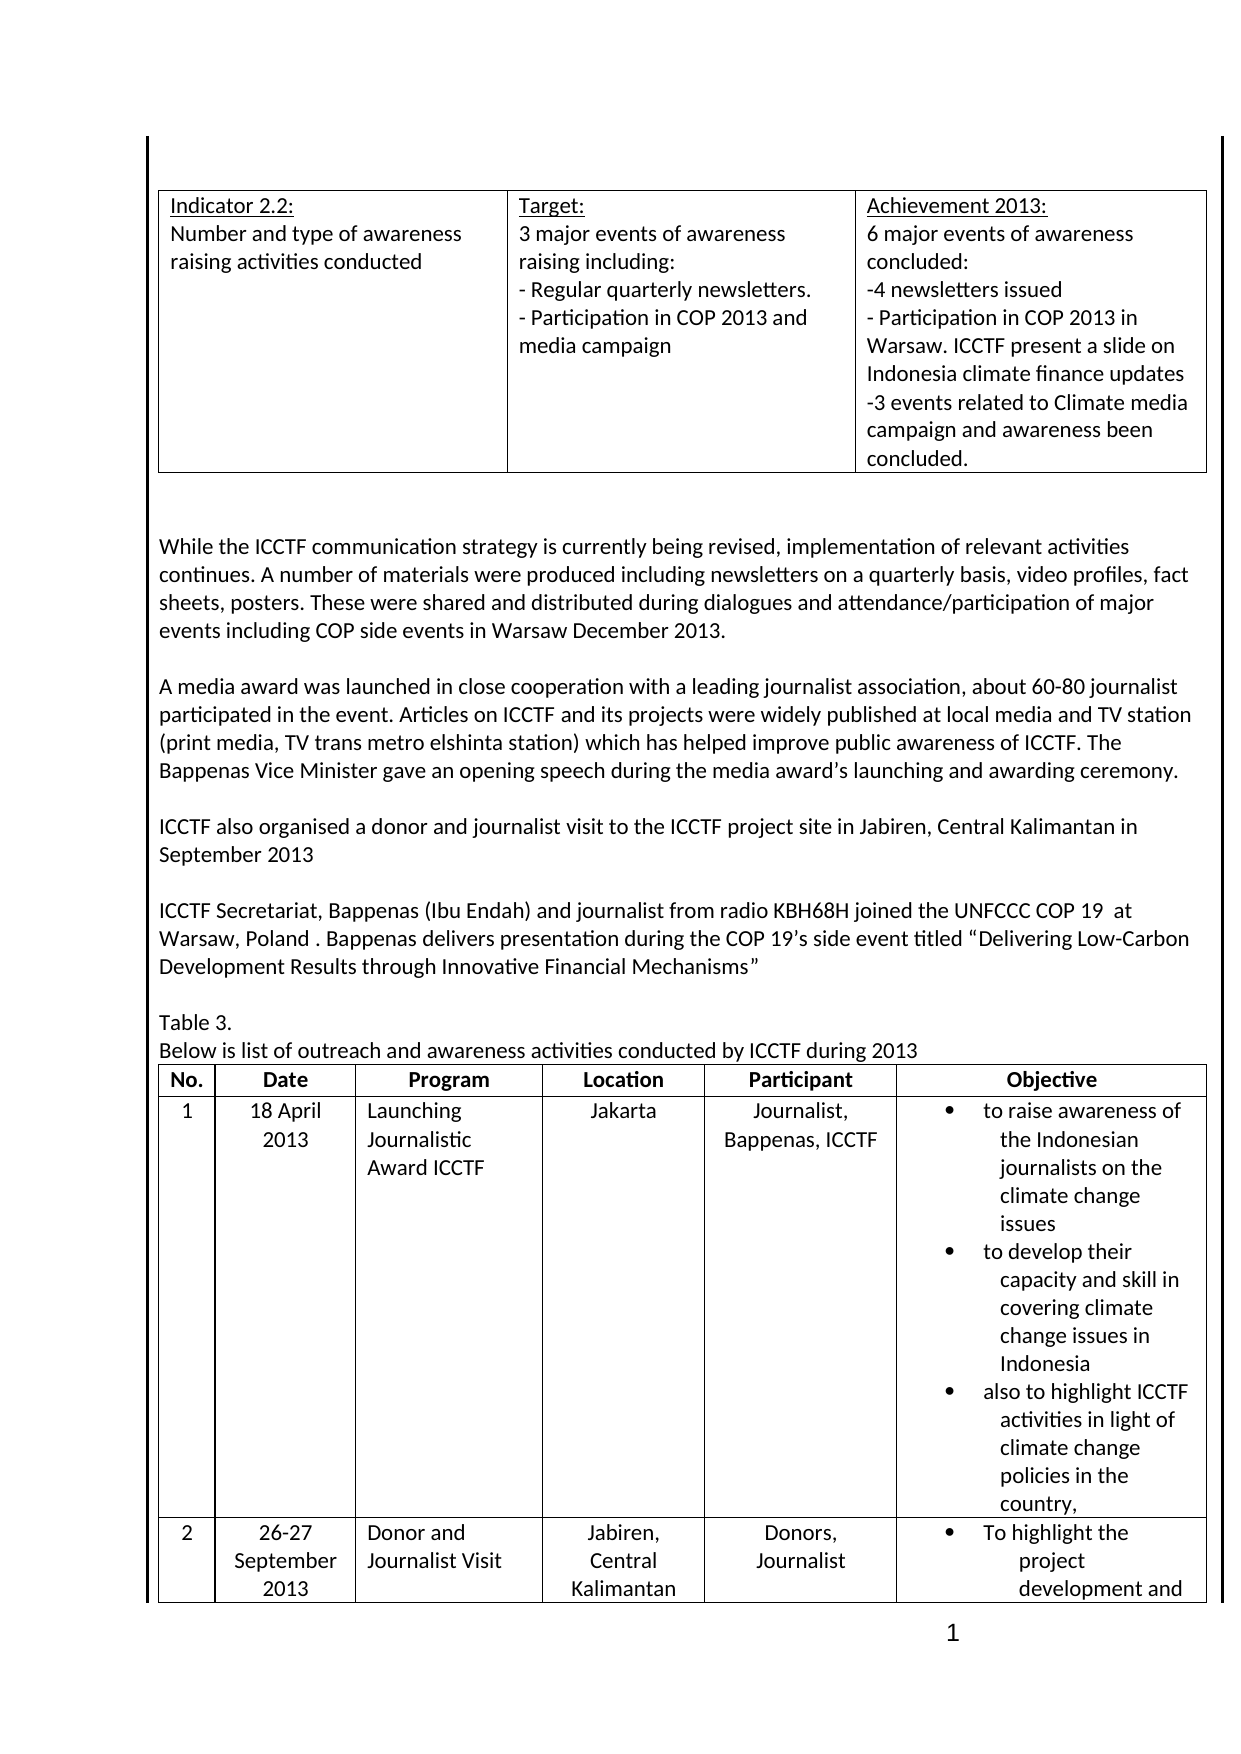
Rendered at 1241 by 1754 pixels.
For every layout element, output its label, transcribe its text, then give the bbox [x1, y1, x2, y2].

table_header Date [216, 1065, 355, 1096]
table_cell 26-27 September 2013 [216, 1518, 355, 1602]
table_cell 18 April 2013 [216, 1097, 355, 1517]
table_cell Donors, Journalist [705, 1518, 896, 1602]
table_cell Launching Journalistic Award ICCTF [356, 1097, 542, 1517]
table_header Objective [897, 1065, 1206, 1096]
table_cell Journalist, Bappenas, ICCTF [705, 1097, 896, 1517]
table_cell to raise awareness of the Indonesian journalists on the climate change issues to develop their capacity and skill in covering climate change issues in Indonesia also to highlight ICCTF activities in light of climate change policies in the country, [897, 1097, 1206, 1517]
table_header Location [543, 1065, 704, 1096]
table_header Achievement 2013: 6 major events of awareness concluded: -4 newsletters issued - Participation in COP 2013 in Warsaw. ICCTF present a slide on Indonesia climate finance updates -3 events related to Climate media campaign and awareness been concluded. [856, 191, 1206, 472]
table_cell Jabiren, Central Kalimantan [543, 1518, 704, 1602]
table_header Participant [705, 1065, 896, 1096]
table_header Indicator 2.2: Number and type of awareness raising activities conducted [159, 191, 507, 472]
table_header Program [356, 1065, 542, 1096]
table_cell 1 [159, 1097, 214, 1517]
table_cell Jakarta [543, 1097, 704, 1517]
table_cell While the ICCTF communication strategy is currently being revised, implementation of relevant activities continues. A number of materials were produced including newsletters on a quarterly basis, video profiles, fact sheets, posters. These were shared and distributed during dialogues and attendance/participation of major events including COP side events in Warsaw December 2013. A media award was launched in close cooperation with a leading journalist association, about 60-80 journalist participated in the event. Articles on ICCTF and its projects were widely published at local media and TV station (print media, TV trans metro elshinta station) which has helped improve public awareness of ICCTF. The Bappenas Vice Minister gave an opening speech during the media award’s launching and awarding ceremony. ICCTF also organised a donor and journalist visit to the ICCTF project site in Jabiren, Central Kalimantan in September 2013 ICCTF Secretariat, Bappenas (Ibu Endah) and journalist from radio KBH68H joined the UNFCCC COP 19 at Warsaw, Poland . Bappenas delivers presentation during the COP 19’s side event titled “Delivering Low-Carbon Development Results through Innovative Financial Mechanisms” Table 3. Below is list of outreach and awareness activities conducted by ICCTF during 2013 [149, 136, 1221, 1603]
table_header Target: 3 major events of awareness raising including: - Regular quarterly newsletters. - Participation in COP 2013 and media campaign [508, 191, 855, 472]
table_cell Donor and Journalist Visit [356, 1518, 542, 1602]
table_header No. [159, 1065, 214, 1096]
table_cell To highlight the project development and [897, 1518, 1206, 1602]
table_cell 2 [159, 1518, 214, 1602]
